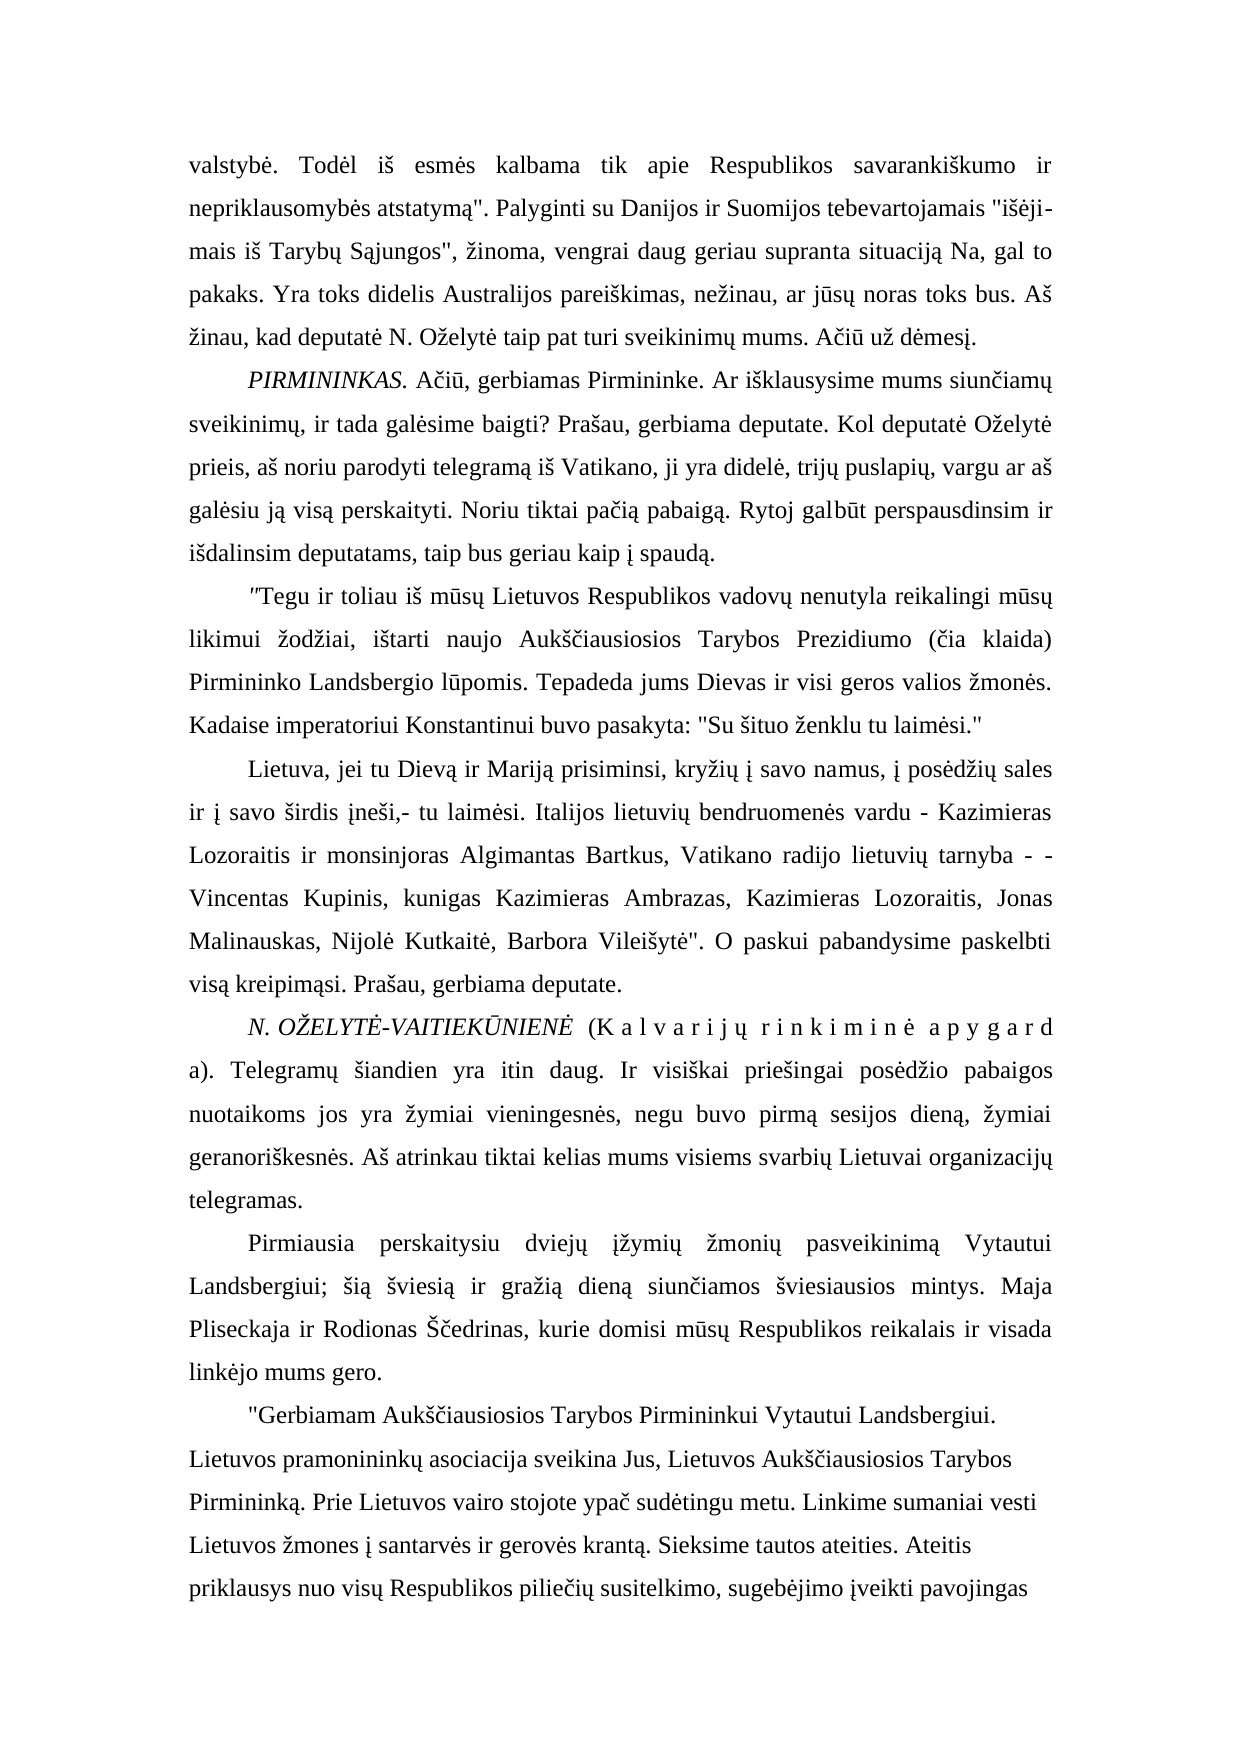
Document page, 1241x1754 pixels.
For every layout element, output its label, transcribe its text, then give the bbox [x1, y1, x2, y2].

text valstybė. Todėl iš esmės kalbama tik apie Respublikos savarankiškumo ir nepriklausomybės atsta­tymą". Palyginti su Danijos ir Suomijos tebevartojamais "išėji­mais iš Tarybų Sąjungos", žinoma, vengrai daug geriau supran­ta situaciją Na, gal to pakaks. Yra toks didelis Australijos pareiškimas, nežinau, ar jūsų noras toks bus. Aš žinau, kad de­putatė N. Oželytė taip pat turi sveikinimų mums. Ačiū už dėmesį. [189, 150, 1053, 351]
text "Gerbiamam Aukščiausiosios Tarybos Pirmininkui Vytautui Landsbergiui. Lietuvos pramonininkų asociacija sveikina Jus, Lie­tuvos Aukščiausiosios Tarybos Pirmininką. Prie Lietuvos vairo stojote ypač sudėtingu metu. Linkime sumaniai vesti Lietuvos žmones į santarvės ir gerovės krantą. Sieksime tautos ateities. Ateitis priklausys nuo visų Respublikos piliečių susitelkimo, su­gebėjimo įveikti pavojingas [189, 1401, 1053, 1602]
text N. Oželytė-Vaitiekūnienė (K a l v a r i j ų r i n k i m i n ė a p y ­g a r d a). Telegramų šiandien yra itin daug. Ir visiškai priešin­gai posėdžio pabaigos nuotaikoms jos yra žymiai vieningesnės, negu buvo pirmą sesijos dieną, žymiai geranoriškesnės. Aš at­rinkau tiktai kelias mums visiems svarbių Lietuvai organizaci­jų telegramas. [189, 1012, 1053, 1214]
text Pirmiausia perskaitysiu dviejų įžymių žmonių pasveikinimą Vytautui Landsbergiui; šią šviesią ir gražią dieną siunčiamos šviesiausios mintys. Maja Pliseckaja ir Rodionas Ščedrinas, kurie domisi mūsų Respublikos reikalais ir visada linkėjo mums gero. [189, 1228, 1053, 1386]
text "Tegu ir toliau iš mūsų Lietuvos Respublikos vadovų nenu­tyla reikalingi mūsų likimui žodžiai, ištarti naujo Aukščiausiosios Tarybos Prezidiumo (čia klaida) Pirmininko Landsbergio lūpo­mis. Tepadeda jums Dievas ir visi geros valios žmonės. Kadaise imperatoriui Konstantinui buvo pasakyta: "Su šituo ženklu tu laimėsi." [189, 581, 1053, 739]
text Lietuva, jei tu Dievą ir Mariją prisiminsi, kryžių į savo na­mus, į posėdžių sales ir į savo širdis įneši,- tu laimėsi. Italijos lietuvių bendruomenės vardu - Kazimieras Lozoraitis ir monsin­joras Algimantas Bartkus, Vatikano radijo lietuvių tarnyba - ­Vincentas Kupinis, kunigas Kazimieras Ambrazas, Kazimieras Lo­zoraitis, Jonas Malinauskas, Nijolė Kutkaitė, Barbora Vileišytė". O paskui pabandysime paskelbti visą kreipimąsi. Prašau, gerbiama deputate. [189, 754, 1053, 998]
text Pirmininkas. Ačiū, gerbiamas Pirmininke. Ar išklausysime mums siunčiamų sveikinimų, ir tada galėsime baigti? Prašau, gerbiama deputate. Kol deputatė Oželytė prieis, aš noriu parodyti tele­gramą iš Vatikano, ji yra didelė, trijų puslapių, vargu ar aš galėsiu ją visą perskaityti. Noriu tiktai pačią pabaigą. Rytoj gal­būt perspausdinsim ir išdalinsim deputatams, taip bus geriau kaip į spaudą. [189, 366, 1053, 567]
